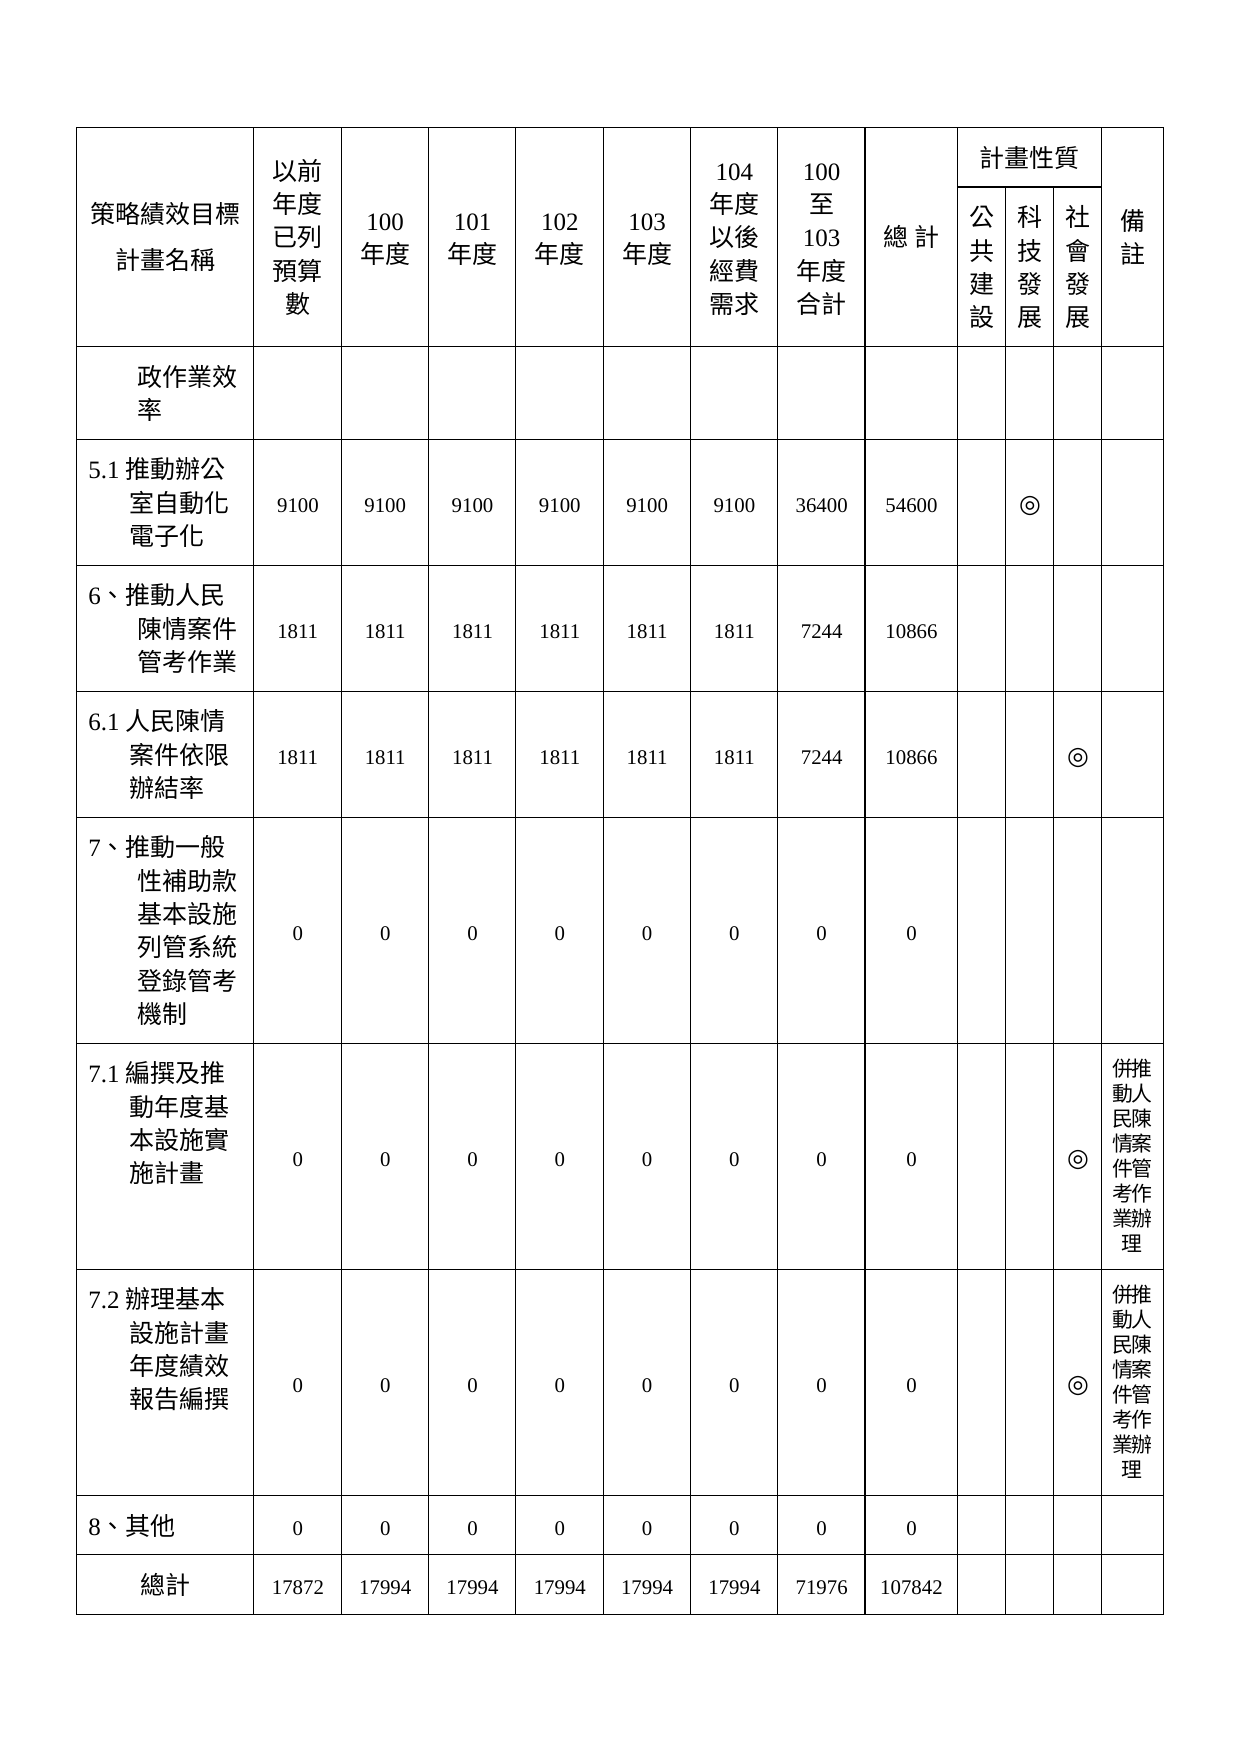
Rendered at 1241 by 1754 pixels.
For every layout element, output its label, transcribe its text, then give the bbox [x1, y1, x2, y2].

table_cell 1811 [254, 692, 341, 817]
table_cell [1054, 1496, 1101, 1554]
table_cell [958, 347, 1005, 438]
table_cell 0 [254, 1044, 341, 1269]
table_cell 0 [254, 1496, 341, 1554]
table_cell 總計 [77, 1555, 253, 1613]
table_cell [958, 1270, 1005, 1495]
table_cell [1102, 1555, 1163, 1613]
table_cell 併推動人民陳情案件管考作業辦理 [1102, 1044, 1163, 1269]
table_cell 9100 [691, 440, 777, 564]
table_cell [1054, 347, 1101, 438]
table_cell 0 [604, 1044, 690, 1269]
table_cell [1102, 566, 1163, 691]
table_cell 10866 [866, 692, 957, 817]
table_cell [1054, 1555, 1101, 1613]
table_cell ◎ [1054, 692, 1101, 817]
table_cell [958, 440, 1005, 564]
table_cell 1811 [254, 566, 341, 691]
table_cell 1811 [691, 692, 777, 817]
table_cell [1054, 440, 1101, 564]
table_header 總 計 [866, 128, 957, 346]
table_cell [958, 818, 1005, 1043]
table_cell 0 [342, 1044, 428, 1269]
table_cell 0 [866, 1496, 957, 1554]
table_cell 17994 [691, 1555, 777, 1613]
table_cell [1006, 818, 1053, 1043]
table_cell 17994 [516, 1555, 603, 1613]
table_cell [958, 566, 1005, 691]
table_cell 10866 [866, 566, 957, 691]
table_cell [1006, 692, 1053, 817]
table_cell ◎ [1054, 1270, 1101, 1495]
table_cell [1006, 347, 1053, 438]
table_cell 9100 [429, 440, 515, 564]
table_cell 0 [516, 818, 603, 1043]
table_cell 0 [778, 818, 864, 1043]
table_cell 0 [691, 818, 777, 1043]
table_cell 1811 [691, 566, 777, 691]
table_cell [691, 347, 777, 438]
table_cell 0 [429, 818, 515, 1043]
table_cell [1102, 1496, 1163, 1554]
table_cell 0 [342, 1496, 428, 1554]
table_cell [1006, 1270, 1053, 1495]
table_header 102年度 [516, 128, 603, 346]
table_cell 36400 [778, 440, 864, 564]
table_cell [1054, 818, 1101, 1043]
table_cell 54600 [866, 440, 957, 564]
table_header 100至103年度合計 [778, 128, 864, 346]
table_cell [778, 347, 864, 438]
table_cell [958, 1044, 1005, 1269]
table_cell 1811 [604, 692, 690, 817]
table_cell [1006, 1044, 1053, 1269]
table_cell [1006, 1555, 1053, 1613]
table_header 101年度 [429, 128, 515, 346]
table_cell 1811 [342, 692, 428, 817]
table_cell [254, 347, 341, 438]
table_cell 107842 [866, 1555, 957, 1613]
table_cell 0 [516, 1270, 603, 1495]
table_cell 7244 [778, 566, 864, 691]
table_cell [1006, 1496, 1053, 1554]
table_cell 7.1 編撰及推動年度基本設施實施計畫 [77, 1044, 253, 1269]
table_cell [342, 347, 428, 438]
table_cell 其他 [77, 1496, 253, 1554]
table_cell [1102, 347, 1163, 438]
table_cell 推動人民陳情案件管考作業 [77, 566, 253, 691]
table_cell 0 [516, 1496, 603, 1554]
table_cell 7244 [778, 692, 864, 817]
table_cell 1811 [516, 692, 603, 817]
table_header 策略績效目標 計畫名稱 [77, 128, 253, 346]
table_cell 71976 [778, 1555, 864, 1613]
table_cell ◎ [1006, 440, 1053, 564]
table_cell 公共建設 [958, 188, 1005, 346]
table_cell 0 [604, 1270, 690, 1495]
table_cell 9100 [516, 440, 603, 564]
table_cell 1811 [516, 566, 603, 691]
table_cell 17994 [429, 1555, 515, 1613]
table_cell ◎ [1054, 1044, 1101, 1269]
table_cell 0 [516, 1044, 603, 1269]
table_cell 1811 [429, 692, 515, 817]
table_header 計畫性質 [958, 128, 1101, 186]
table_header 100年度 [342, 128, 428, 346]
table_cell 1811 [342, 566, 428, 691]
table_cell 0 [691, 1044, 777, 1269]
table_cell [516, 347, 603, 438]
table_cell 0 [254, 1270, 341, 1495]
table_cell 0 [691, 1270, 777, 1495]
table_cell 17994 [604, 1555, 690, 1613]
table_cell 科技發展 [1006, 188, 1053, 346]
table_cell 5.1 推動辦公室自動化電子化 [77, 440, 253, 564]
table_cell 1811 [604, 566, 690, 691]
table_cell [1102, 818, 1163, 1043]
table_cell 併推動人民陳情案件管考作業辦理 [1102, 1270, 1163, 1495]
table_cell 6.1 人民陳情案件依限辦結率 [77, 692, 253, 817]
table_cell [1102, 440, 1163, 564]
table_cell [604, 347, 690, 438]
table_cell [1102, 692, 1163, 817]
table_cell 0 [604, 1496, 690, 1554]
table_cell 9100 [342, 440, 428, 564]
table_cell 0 [604, 818, 690, 1043]
table_cell 17872 [254, 1555, 341, 1613]
table_cell 0 [691, 1496, 777, 1554]
table_header 備註 [1102, 128, 1163, 346]
table_cell 社會發展 [1054, 188, 1101, 346]
table_cell 17994 [342, 1555, 428, 1613]
table_cell 0 [866, 818, 957, 1043]
table_cell [958, 1555, 1005, 1613]
table_cell 0 [778, 1044, 864, 1269]
table_cell 0 [866, 1044, 957, 1269]
table_cell 9100 [254, 440, 341, 564]
table_cell 0 [778, 1270, 864, 1495]
table_cell 0 [429, 1496, 515, 1554]
table_cell 0 [866, 1270, 957, 1495]
table_cell 推動一般性補助款基本設施列管系統登錄管考機制 [77, 818, 253, 1043]
table_cell 0 [778, 1496, 864, 1554]
table_header 以前年度已列預算數 [254, 128, 341, 346]
table_cell 9100 [604, 440, 690, 564]
table_cell 0 [342, 1270, 428, 1495]
table_cell 0 [429, 1044, 515, 1269]
table_cell [866, 347, 957, 438]
table_cell [1006, 566, 1053, 691]
table_cell [1054, 566, 1101, 691]
table_header 104年度以後經費需求 [691, 128, 777, 346]
table_cell 7.2 辦理基本設施計畫年度績效報告編撰 [77, 1270, 253, 1495]
table_cell 政作業效率 [77, 347, 253, 438]
table_cell 0 [254, 818, 341, 1043]
table_cell [429, 347, 515, 438]
table_cell 1811 [429, 566, 515, 691]
table_cell [958, 1496, 1005, 1554]
table_header 103年度 [604, 128, 690, 346]
table_cell 0 [342, 818, 428, 1043]
table_cell 0 [429, 1270, 515, 1495]
table_cell [958, 692, 1005, 817]
